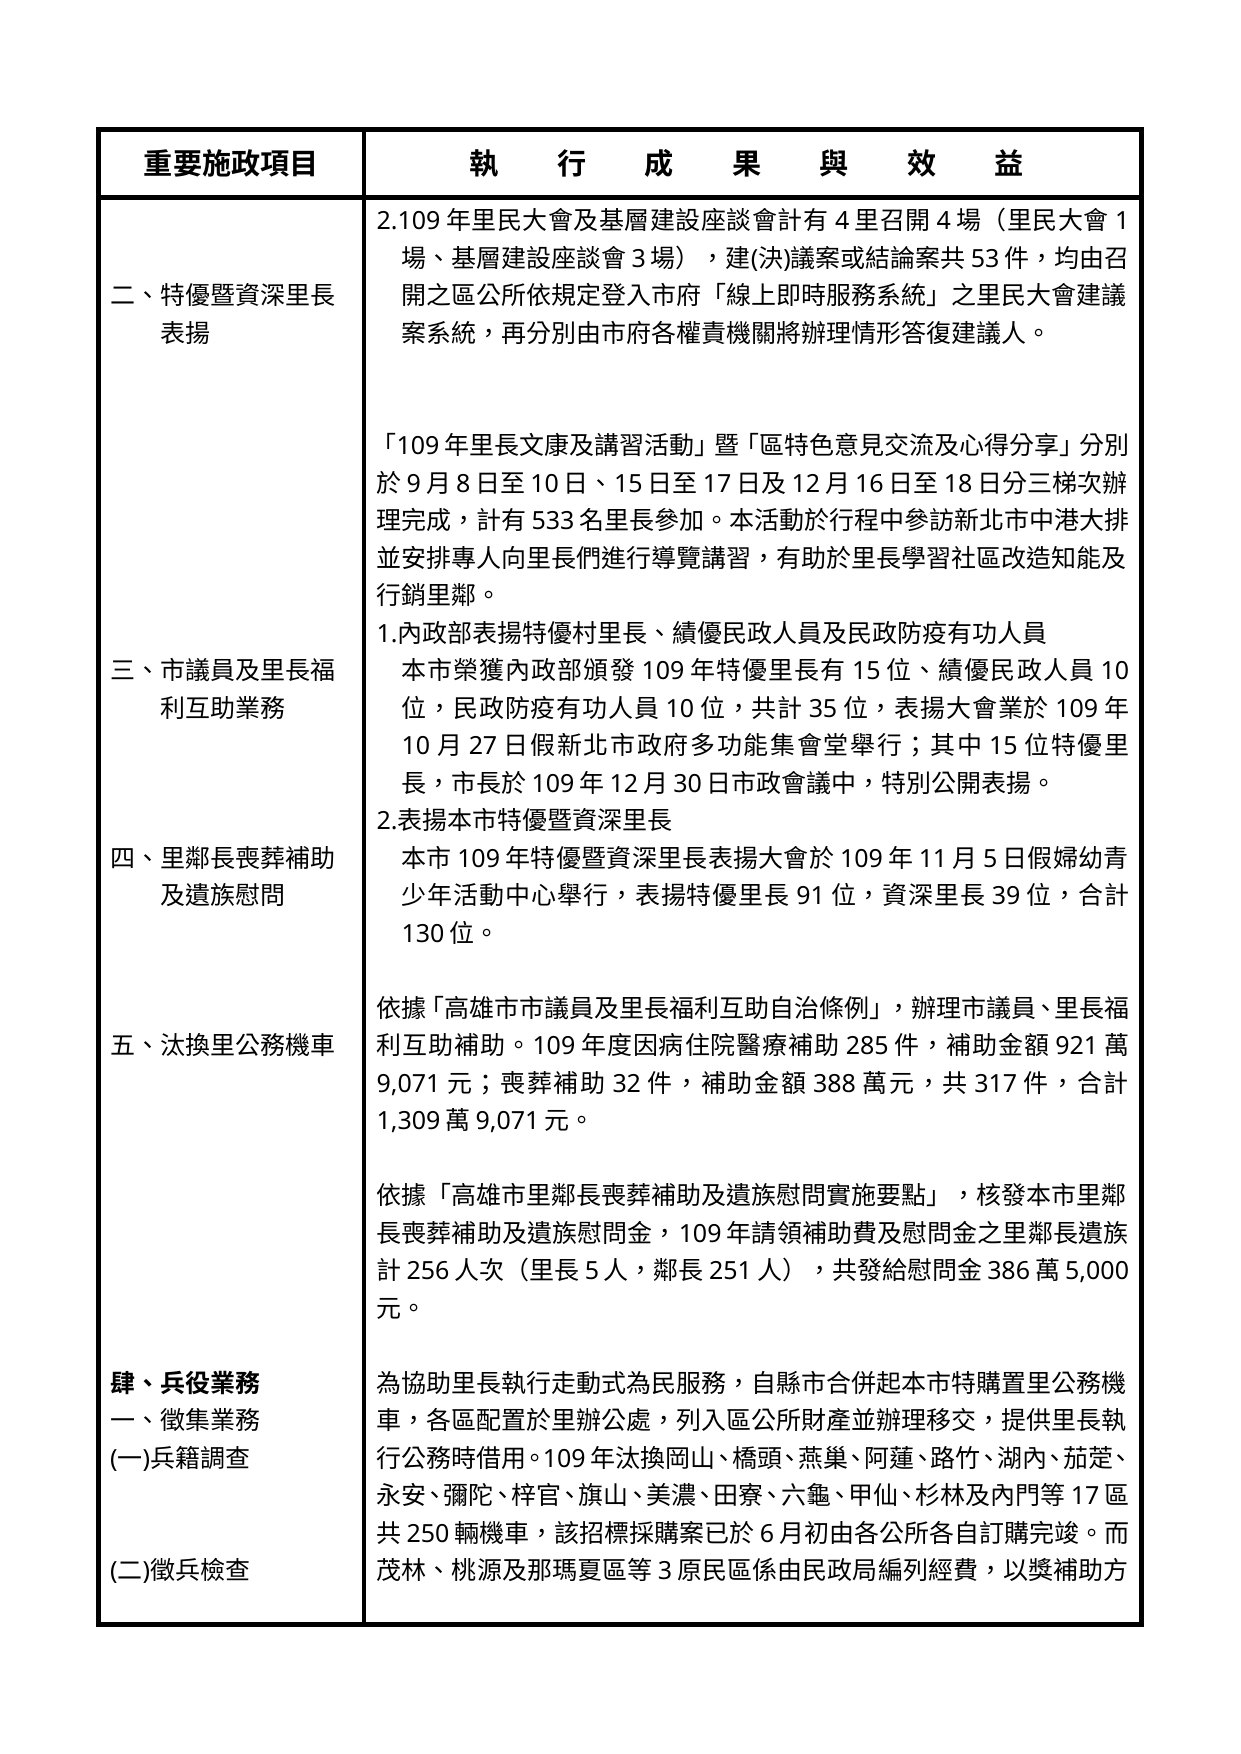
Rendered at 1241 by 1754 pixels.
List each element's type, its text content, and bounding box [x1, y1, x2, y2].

table_cell 二、特優暨資深里長 表揚 三、市議員及里長福 利互助業務 四、里鄰長喪葬補助 及遺族慰問 五、汰換里公務機車 肆、兵役業務 一、徵集業務 (一)兵籍調查 (二)徵兵檢查 [101, 200, 362, 1622]
table_header 執 行 成 果 與 效 益 [366, 132, 1139, 195]
table_header 重要施政項目 [101, 132, 362, 195]
table_cell 2.109年里民大會及基層建設座談會計有4里召開4場（里民大會1場、基層建設座談會3場），建(決)議案或結論案共53件，均由召開之區公所依規定登入市府「線上即時服務系統」之里民大會建議案系統，再分別由市府各權責機關將辦理情形答復建議人。 「109年里長文康及講習活動」暨「區特色意見交流及心得分享」分別於9月8日至10日、15日至17日及12月16日至18日分三梯次辦理完成，計有533名里長參加。本活動於行程中參訪新北市中港大排並安排專人向里長們進行導覽講習，有助於里長學習社區改造知能及行銷里鄰。 1.內政部表揚特優村里長、績優民政人員及民政防疫有功人員 本市榮獲內政部頒發109年特優里長有15位、績優民政人員10位，民政防疫有功人員10位，共計35位，表揚大會業於109年10月27日假新北市政府多功能集會堂舉行；其中15位特優里長，市長於109年12月30日市政會議中，特別公開表揚。 2.表揚本市特優暨資深里長 本市109年特優暨資深里長表揚大會於109年11月5日假婦幼青少年活動中心舉行，表揚特優里長91位，資深里長39位，合計130位。 依據「高雄市市議員及里長福利互助自治條例」，辦理市議員、里長福利互助補助。109年度因病住院醫療補助285件，補助金額921萬9,071元；喪葬補助32件，補助金額388萬元，共317件，合計1,309萬9,071元。 依據「高雄市里鄰長喪葬補助及遺族慰問實施要點」，核發本市里鄰長喪葬補助及遺族慰問金，109年請領補助費及慰問金之里鄰長遺族計256人次（里長5人，鄰長251人），共發給慰問金386萬5,000元。 為協助里長執行走動式為民服務，自縣市合併起本市特購置里公務機車，各區配置於里辦公處，列入區公所財產並辦理移交，提供里長執行公務時借用。109年汰換岡山、橋頭、燕巢、阿蓮、路竹、湖內、茄萣、永安、彌陀、梓官、旗山、美濃、田寮、六龜、甲仙、杉林及內門等17區共250輛機車，該招標採購案已於6月初由各公所各自訂購完竣。而茂林、桃源及那瑪夏區等3原民區係由民政局編列經費，以獎補助方 [366, 200, 1139, 1622]
